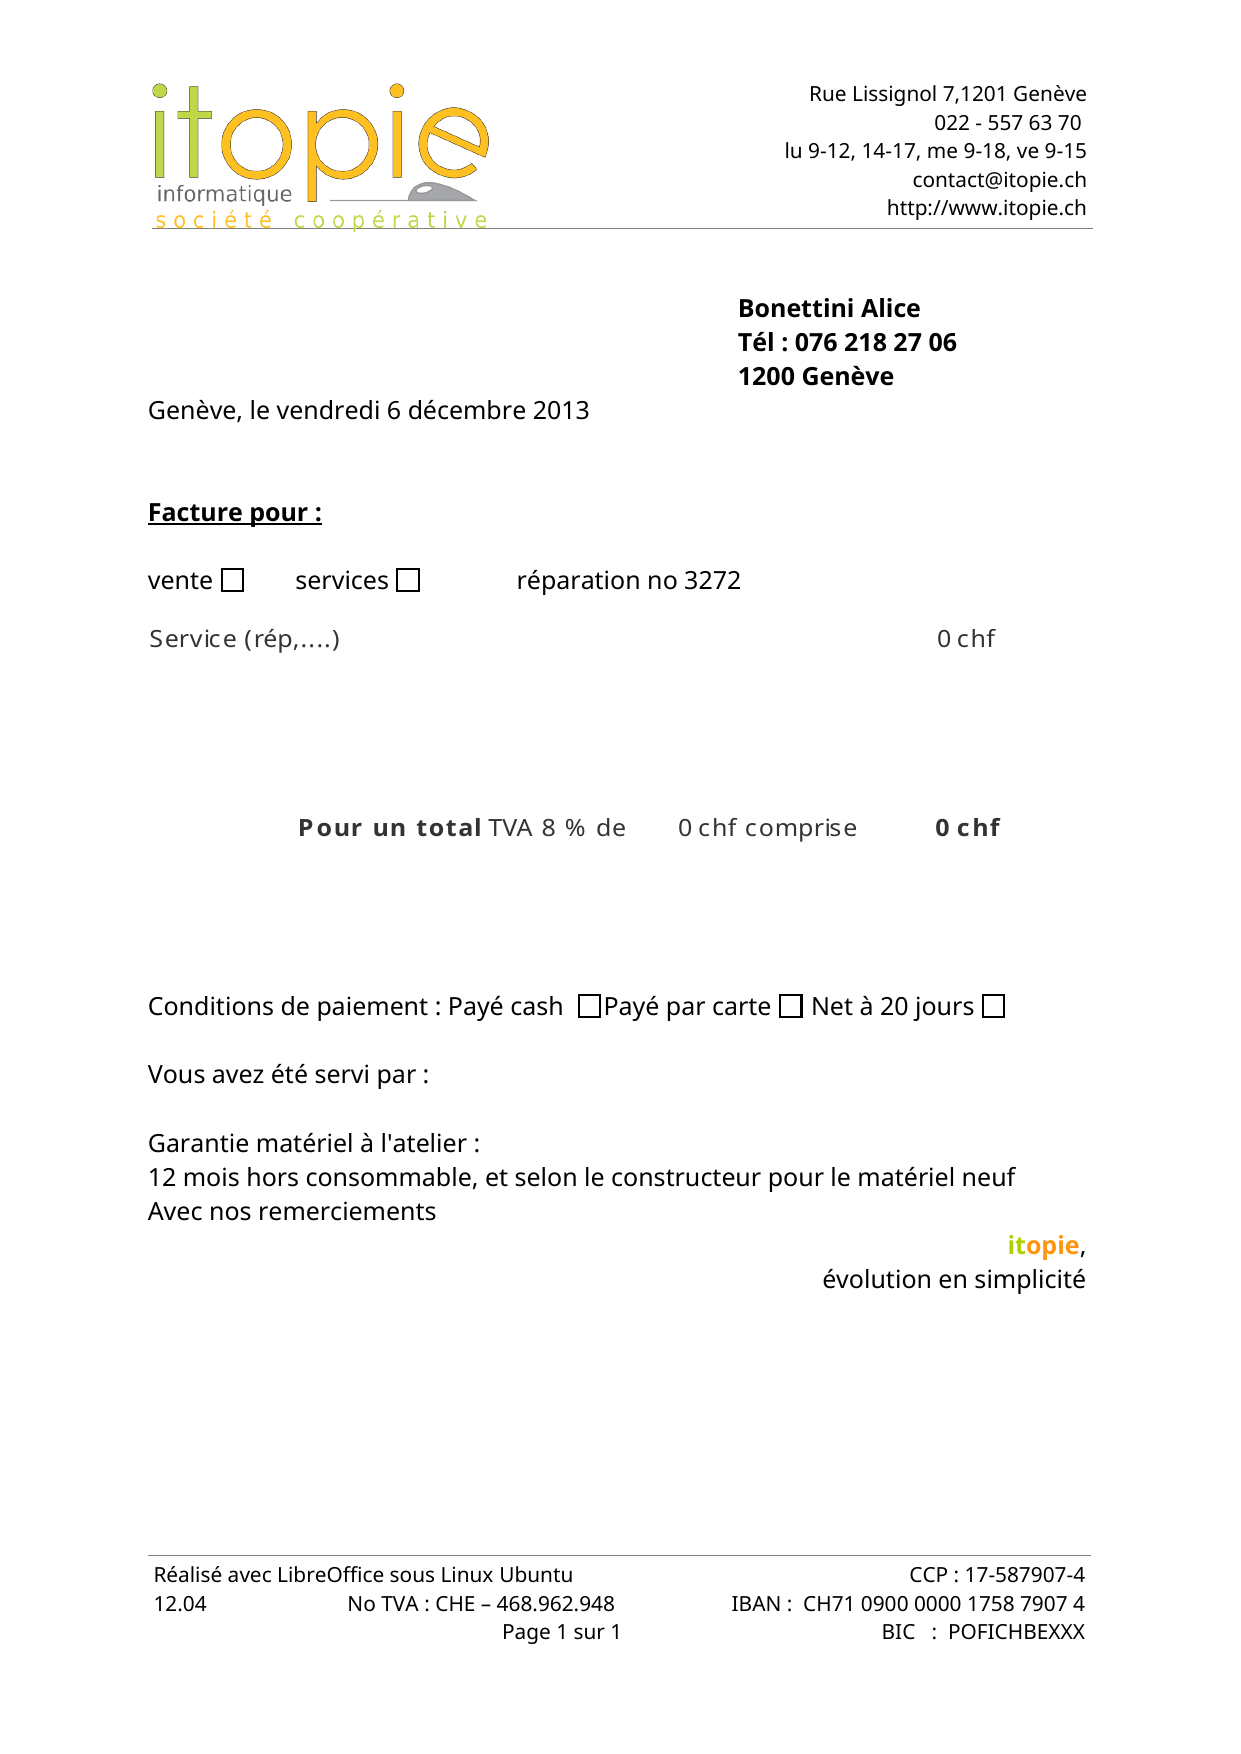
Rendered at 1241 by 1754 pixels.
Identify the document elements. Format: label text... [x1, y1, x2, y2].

text Bonettini Alice [148, 290, 1093, 324]
picture [138, 72, 500, 244]
text Facture pour : [148, 495, 1093, 529]
text Vous avez été servi par : [148, 1057, 1093, 1091]
text Avec nos remerciements [148, 1193, 1093, 1227]
text Genève, le vendredi 6 décembre 2013 [148, 392, 1093, 427]
text 1200 Genève [148, 358, 1093, 392]
text Garantie matériel à l'atelier : [148, 1125, 1093, 1159]
text 12 mois hors consommable, et selon le constructeur pour le matériel neuf [148, 1159, 1093, 1193]
text évolution en simplicité [148, 1262, 1093, 1296]
text vente services réparation no 3272 [148, 563, 1093, 597]
text Tél : 076 218 27 06 [148, 324, 1093, 358]
text itopie, [148, 1227, 1093, 1262]
text Conditions de paiement : Payé cash Payé par carte Net à 20 jours [148, 989, 1093, 1023]
